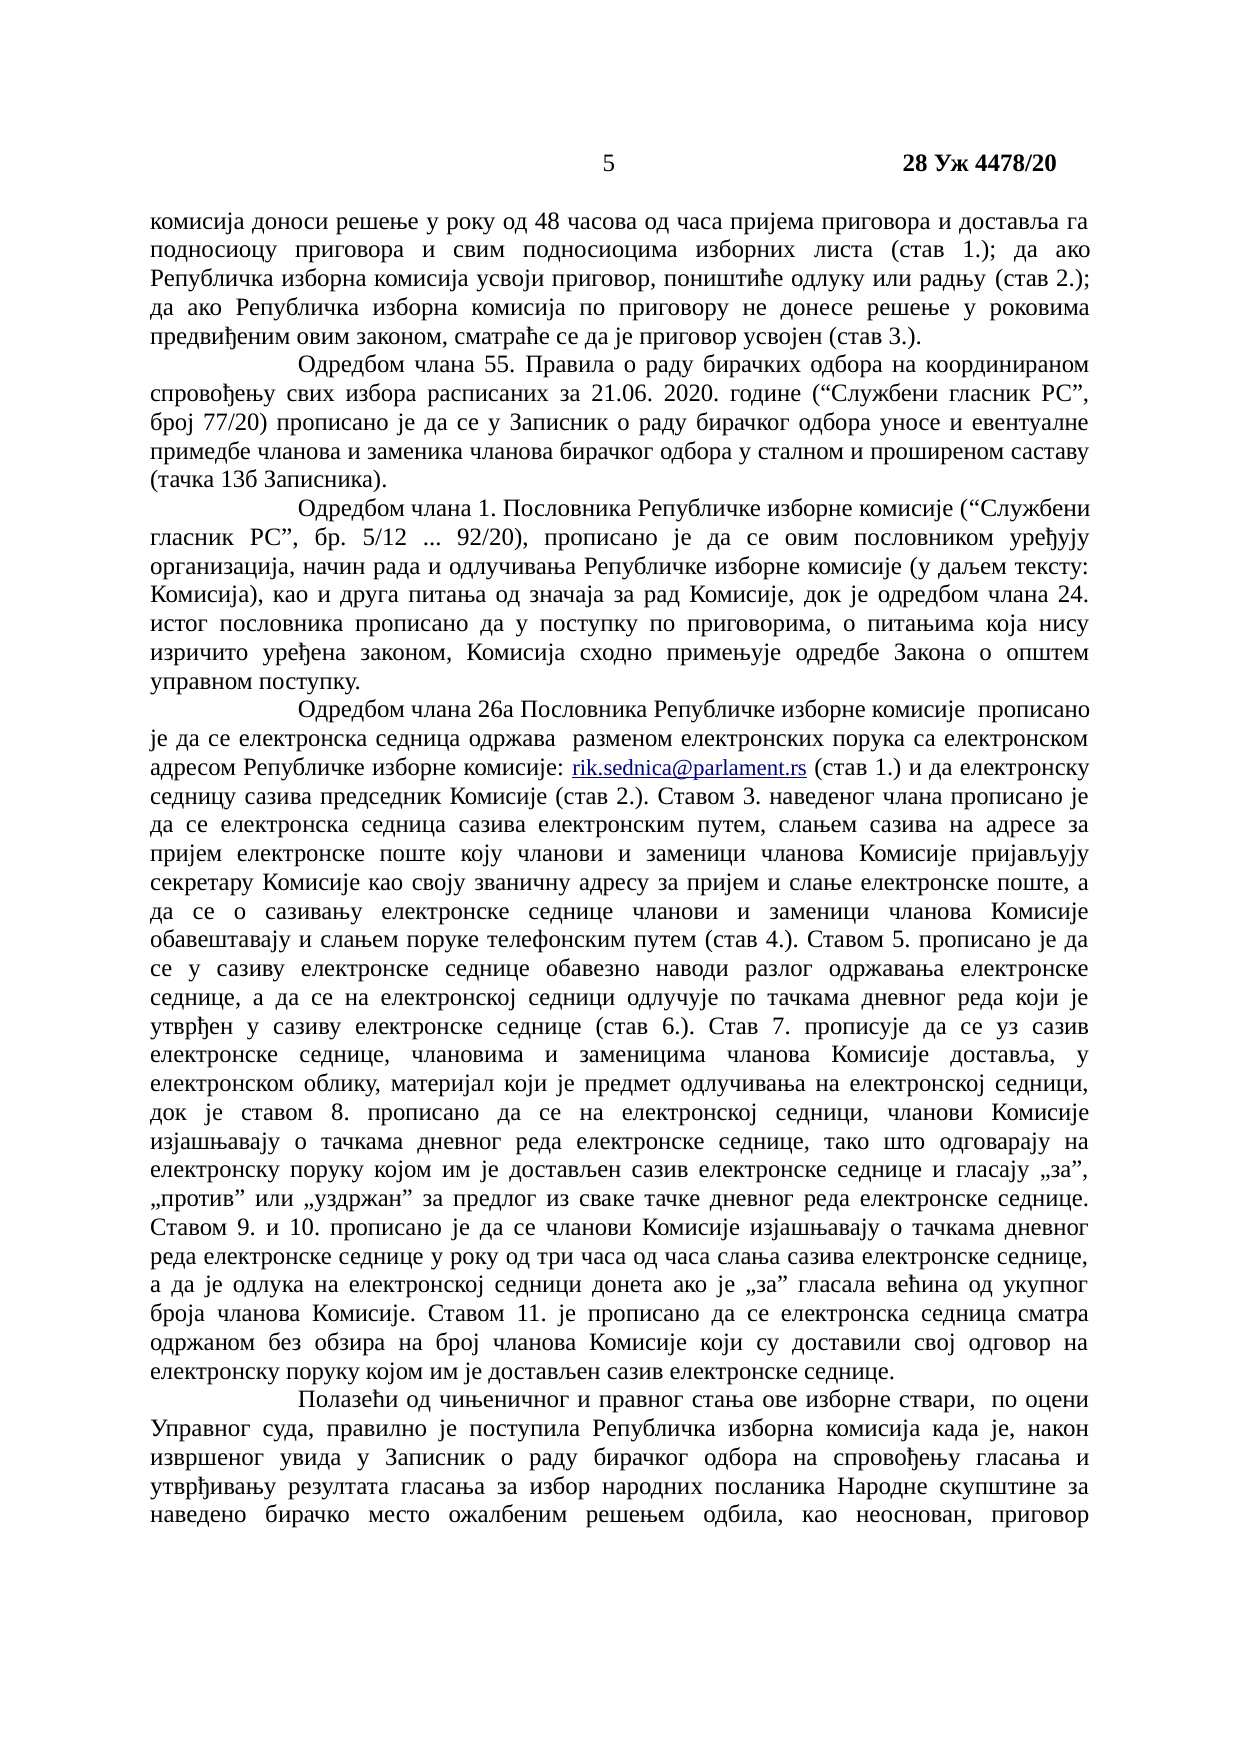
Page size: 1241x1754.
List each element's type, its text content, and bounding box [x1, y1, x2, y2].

text Одредбом члана 55. Правила о раду бирачких одбора на координираном спровођењу свих избора расписаних за 21.06. 2020. године (“Службени гласник РС”, број 77/20) прописано је да се у Записник о раду бирачког одбора уносе и евентуалне примедбе чланова и заменика чланова бирачког одбора у сталном и проширеном саставу (тачка 13б Записника). [150, 349, 1090, 493]
text Одредбом члана 1. Пословника Републичке изборне комисије (“Службени гласник РС”, бр. 5/12 ... 92/20), прописано је да се овим пословником уређују организација, начин рада и одлучивања Републичке изборне комисије (у даљем тексту: Комисија), као и друга питања од значаја за рад Комисије, док је одредбом члана 24. истог пословника прописано да у поступку по приговорима, о питањима која нису изричито уређена законом, Комисија сходно примењује одредбе Закона о општем управном поступку. [150, 493, 1090, 694]
text Одредбом члана 26а Пословника Републичке изборне комисије прописано је да се електронска седница одржава разменом електронских порука са електронском адресом Републичке изборне комисије: rik.sednica@parlament.rs (став 1.) и да електронску седницу сазива председник Комисије (став 2.). Ставом 3. наведеног члана прописано је да се електронска седница сазива електронским путем, слањем сазива на адресе за пријем електронске поште коју чланови и заменици чланова Комисије пријављују секретару Комисије као своју званичну адресу за пријем и слање електронске поште, а да се о сазивању електронске седнице чланови и заменици чланова Комисије обавештавају и слањем поруке телефонским путем (став 4.). Ставом 5. прописано је да се у сазиву електронске седнице обавезно наводи разлог одржавања електронске седнице, а да се на електронској седници одлучује по тачкама дневног реда који је утврђен у сазиву електронске седнице (став 6.). Став 7. прописује да се уз сазив електронске седнице, члановима и заменицима чланова Комисије доставља, у електронском облику, материјал који је предмет одлучивања на електронској седници, док је ставом 8. прописано да се на електронској седници, чланови Комисије изјашњавају о тачкама дневног реда електронске седнице, тако што одговарају на електронску поруку којом им је достављен сазив електронске седнице и гласају „за”, „против” или „уздржан” за предлог из сваке тачке дневног реда електронске седнице. Ставом 9. и 10. прописано је да се чланови Комисије изјашњавају о тачкама дневног реда електронске седнице у року од три часа од часа слања сазива електронске седнице, а да је одлука на електронској седници донета ако је „за” гласала већина од укупног броја чланова Комисије. Ставом 11. је прописано да се електронска седница сматра одржаном без обзира на број чланова Комисије који су доставили свој одговор на електронску поруку којом им је достављен сазив електронске седнице. [150, 694, 1090, 1384]
text комисија доноси решење у року од 48 часова од часа пријема приговора и доставља га подносиоцу приговора и свим подносиоцима изборних листа (став 1.); да ако Републичка изборна комисија усвоји приговор, поништиће одлуку или радњу (став 2.); да ако Републичка изборна комисија по приговору не донесе решење у роковима предвиђеним овим законом, сматраће се да је приговор усвојен (став 3.). [150, 206, 1090, 349]
text Полазећи од чињеничног и правног стања ове изборне ствари, по оцени Управног суда, правилно је поступила Републичка изборна комисија када је, након извршеног увида у Записник о раду бирачког одбора на спровођењу гласања и утврђивању резултата гласања за избор народних посланика Народне скупштине за наведено бирачко место ожалбеним решењем одбила, као неоснован, приговор [150, 1384, 1090, 1528]
